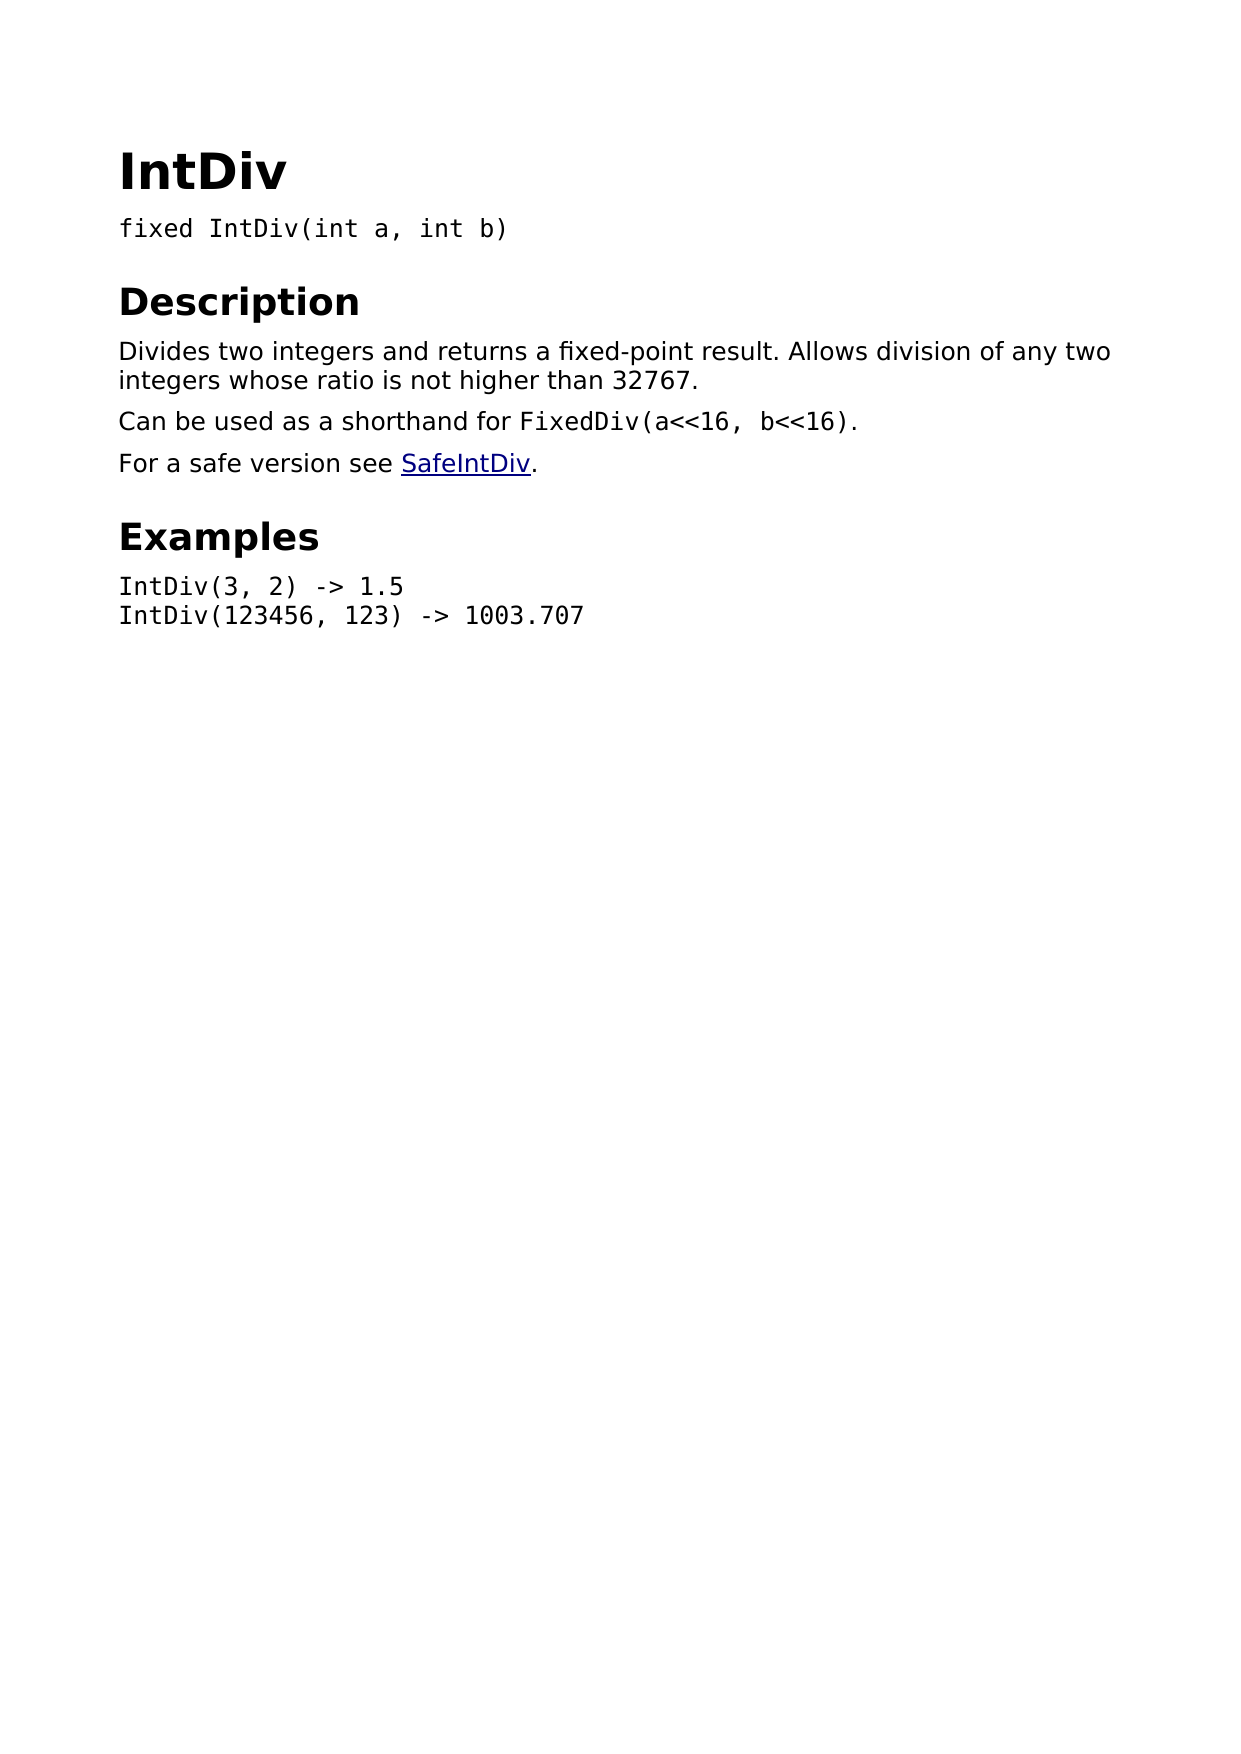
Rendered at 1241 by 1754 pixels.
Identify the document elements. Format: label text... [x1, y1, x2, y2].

text Can be used as a shorthand for FixedDiv(a<<16, b<<16). [118, 407, 1122, 437]
subtitle Examples [118, 516, 1122, 559]
text Divides two integers and returns a fixed-point result. Allows division of any two integers whose ratio is not higher than 32767. [118, 337, 1122, 395]
subtitle Description [118, 281, 1122, 324]
subtitle IntDiv [118, 143, 1122, 201]
text IntDiv(3, 2) -> 1.5 IntDiv(123456, 123) -> 1003.707 [118, 572, 1122, 630]
text fixed IntDiv(int a, int b) [118, 214, 1122, 243]
text For a safe version see SafeIntDiv. [118, 449, 1122, 478]
